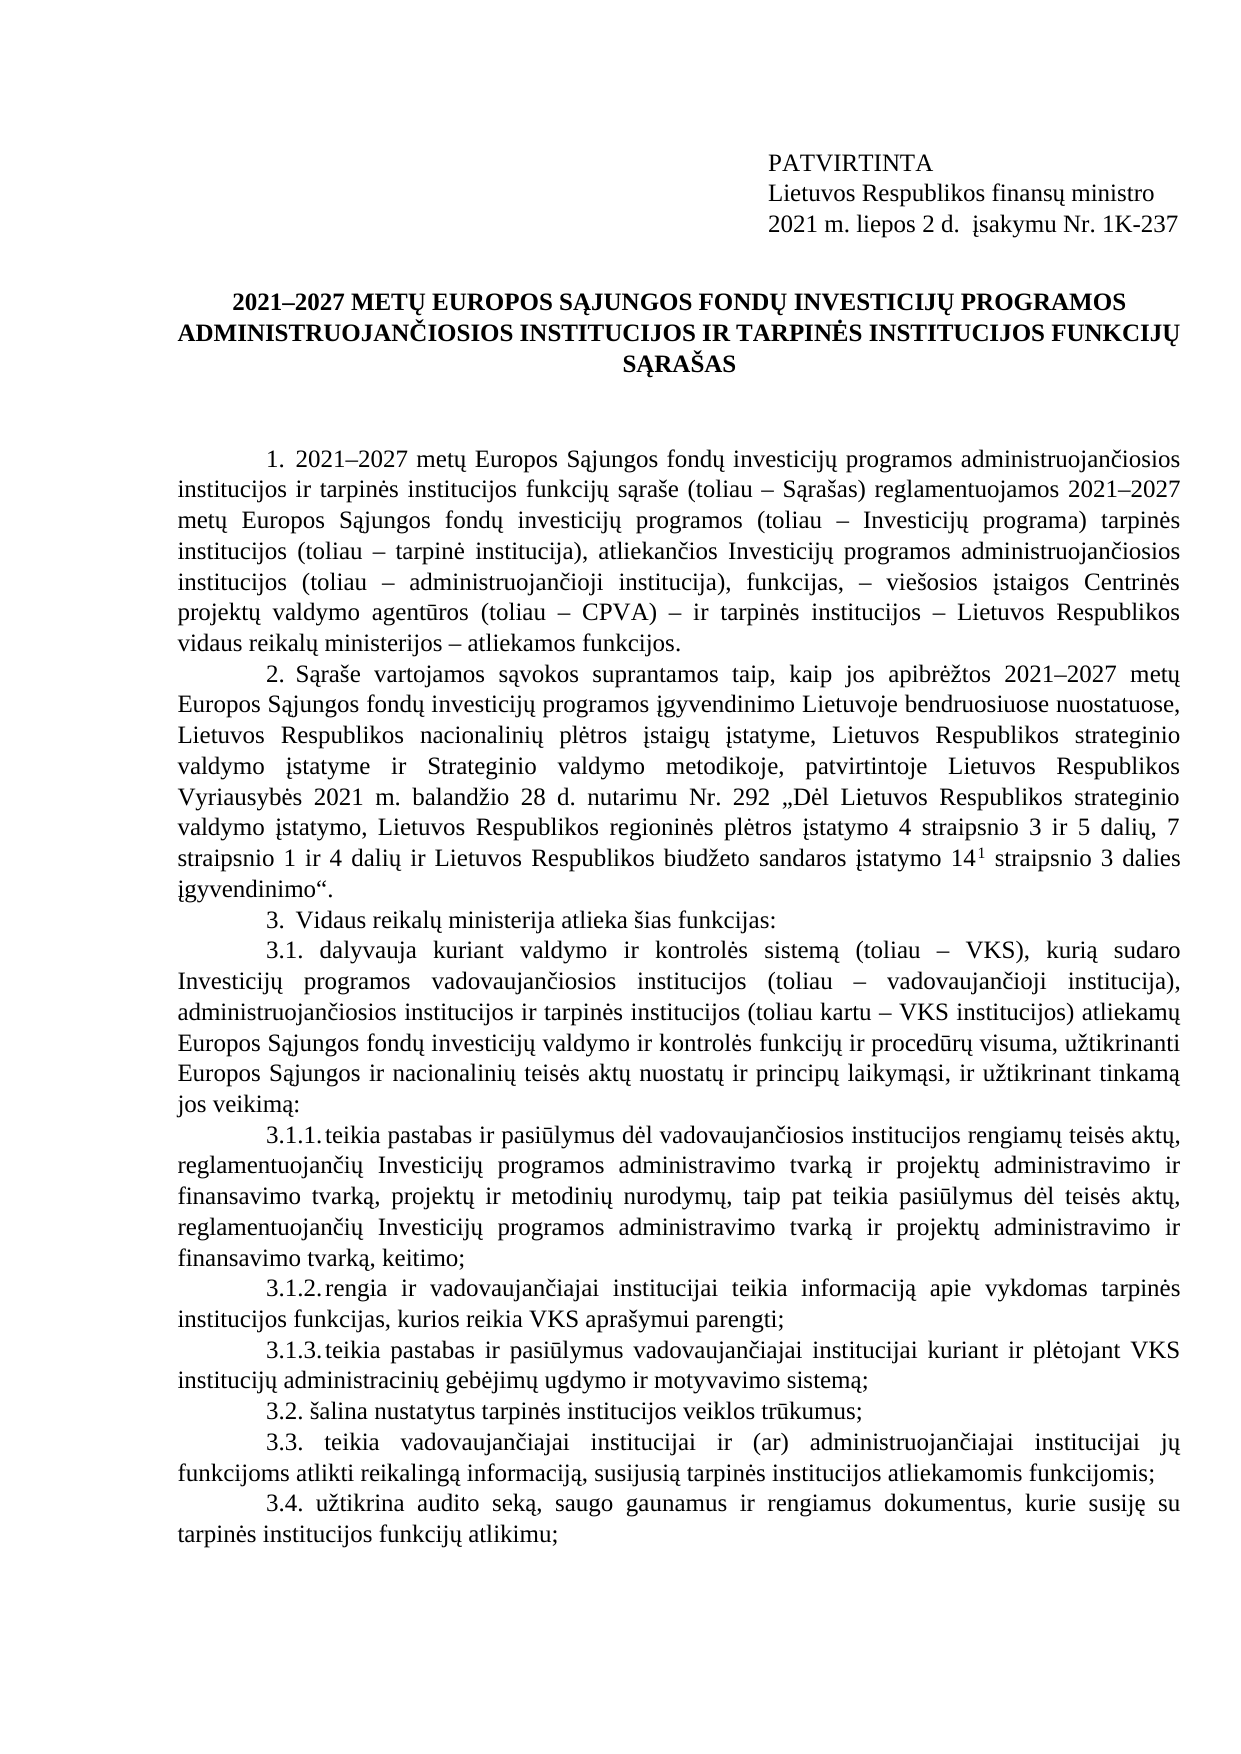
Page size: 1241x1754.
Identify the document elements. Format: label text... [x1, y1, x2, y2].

text 3.2. šalina nustatytus tarpinės institucijos veiklos trūkumus; [177, 1396, 1181, 1425]
text 3.1.1. teikia pastabas ir pasiūlymus dėl vadovaujančiosios institucijos rengiamų teisės aktų, reglamentuojančių Investicijų programos administravimo tvarką ir projektų administravimo ir finansavimo tvarką, projektų ir metodinių nurodymų, taip pat teikia pasiūlymus dėl teisės aktų, reglamentuojančių Investicijų programos administravimo tvarką ir projektų administravimo ir finansavimo tvarką, keitimo; [177, 1120, 1181, 1271]
text 1. 2021–2027 metų Europos Sąjungos fondų investicijų programos administruojančiosios institucijos ir tarpinės institucijos funkcijų sąraše (toliau – Sąrašas) reglamentuojamos 2021–2027 metų Europos Sąjungos fondų investicijų programos (toliau – Investicijų programa) tarpinės institucijos (toliau – tarpinė institucija), atliekančios Investicijų programos administruojančiosios institucijos (toliau – administruojančioji institucija), funkcijas, – viešosios įstaigos Centrinės projektų valdymo agentūros (toliau – CPVA) – ir tarpinės institucijos – Lietuvos Respublikos vidaus reikalų ministerijos – atliekamos funkcijos. [177, 444, 1181, 657]
text 3. Vidaus reikalų ministerija atlieka šias funkcijas: [177, 905, 1181, 933]
text 3.3. teikia vadovaujančiajai institucijai ir (ar) administruojančiajai institucijai jų funkcijoms atlikti reikalingą informaciją, susijusią tarpinės institucijos atliekamomis funkcijomis; [177, 1427, 1181, 1487]
text Lietuvos Respublikos finansų ministro [768, 178, 1181, 207]
text 3.1.3. teikia pastabas ir pasiūlymus vadovaujančiajai institucijai kuriant ir plėtojant VKS institucijų administracinių gebėjimų ugdymo ir motyvavimo sistemą; [177, 1335, 1181, 1394]
text 2021–2027 METŲ EUROPOS SĄJUNGOS FONDŲ INVESTICIJŲ PROGRAMOS ADMINISTRUOJANČIOSIOS INSTITUCIJOS IR TARPINĖS INSTITUCIJOS FUNKCIJŲ SĄRAŠAS [177, 287, 1181, 377]
text PATVIRTINTA [768, 148, 1181, 176]
text 2021 m. liepos 2 d. įsakymu Nr. 1K-237 [768, 209, 1181, 238]
text 3.1. dalyvauja kuriant valdymo ir kontrolės sistemą (toliau – VKS), kurią sudaro Investicijų programos vadovaujančiosios institucijos (toliau – vadovaujančioji institucija), administruojančiosios institucijos ir tarpinės institucijos (toliau kartu – VKS institucijos) atliekamų Europos Sąjungos fondų investicijų valdymo ir kontrolės funkcijų ir procedūrų visuma, užtikrinanti Europos Sąjungos ir nacionalinių teisės aktų nuostatų ir principų laikymąsi, ir užtikrinant tinkamą jos veikimą: [177, 935, 1181, 1118]
text 2. Sąraše vartojamos sąvokos suprantamos taip, kaip jos apibrėžtos 2021–2027 metų Europos Sąjungos fondų investicijų programos įgyvendinimo Lietuvoje bendruosiuose nuostatuose, Lietuvos Respublikos nacionalinių plėtros įstaigų įstatyme, Lietuvos Respublikos strateginio valdymo įstatyme ir Strateginio valdymo metodikoje, patvirtintoje Lietuvos Respublikos Vyriausybės 2021 m. balandžio 28 d. nutarimu Nr. 292 „Dėl Lietuvos Respublikos strateginio valdymo įstatymo, Lietuvos Respublikos regioninės plėtros įstatymo 4 straipsnio 3 ir 5 dalių, 7 straipsnio 1 ir 4 dalių ir Lietuvos Respublikos biudžeto sandaros įstatymo 141 straipsnio 3 dalies įgyvendinimo“. [177, 659, 1181, 903]
text 3.1.2. rengia ir vadovaujančiajai institucijai teikia informaciją apie vykdomas tarpinės institucijos funkcijas, kurios reikia VKS aprašymui parengti; [177, 1273, 1181, 1333]
text 3.4. užtikrina audito seką, saugo gaunamus ir rengiamus dokumentus, kurie susiję su tarpinės institucijos funkcijų atlikimu; [177, 1488, 1181, 1548]
